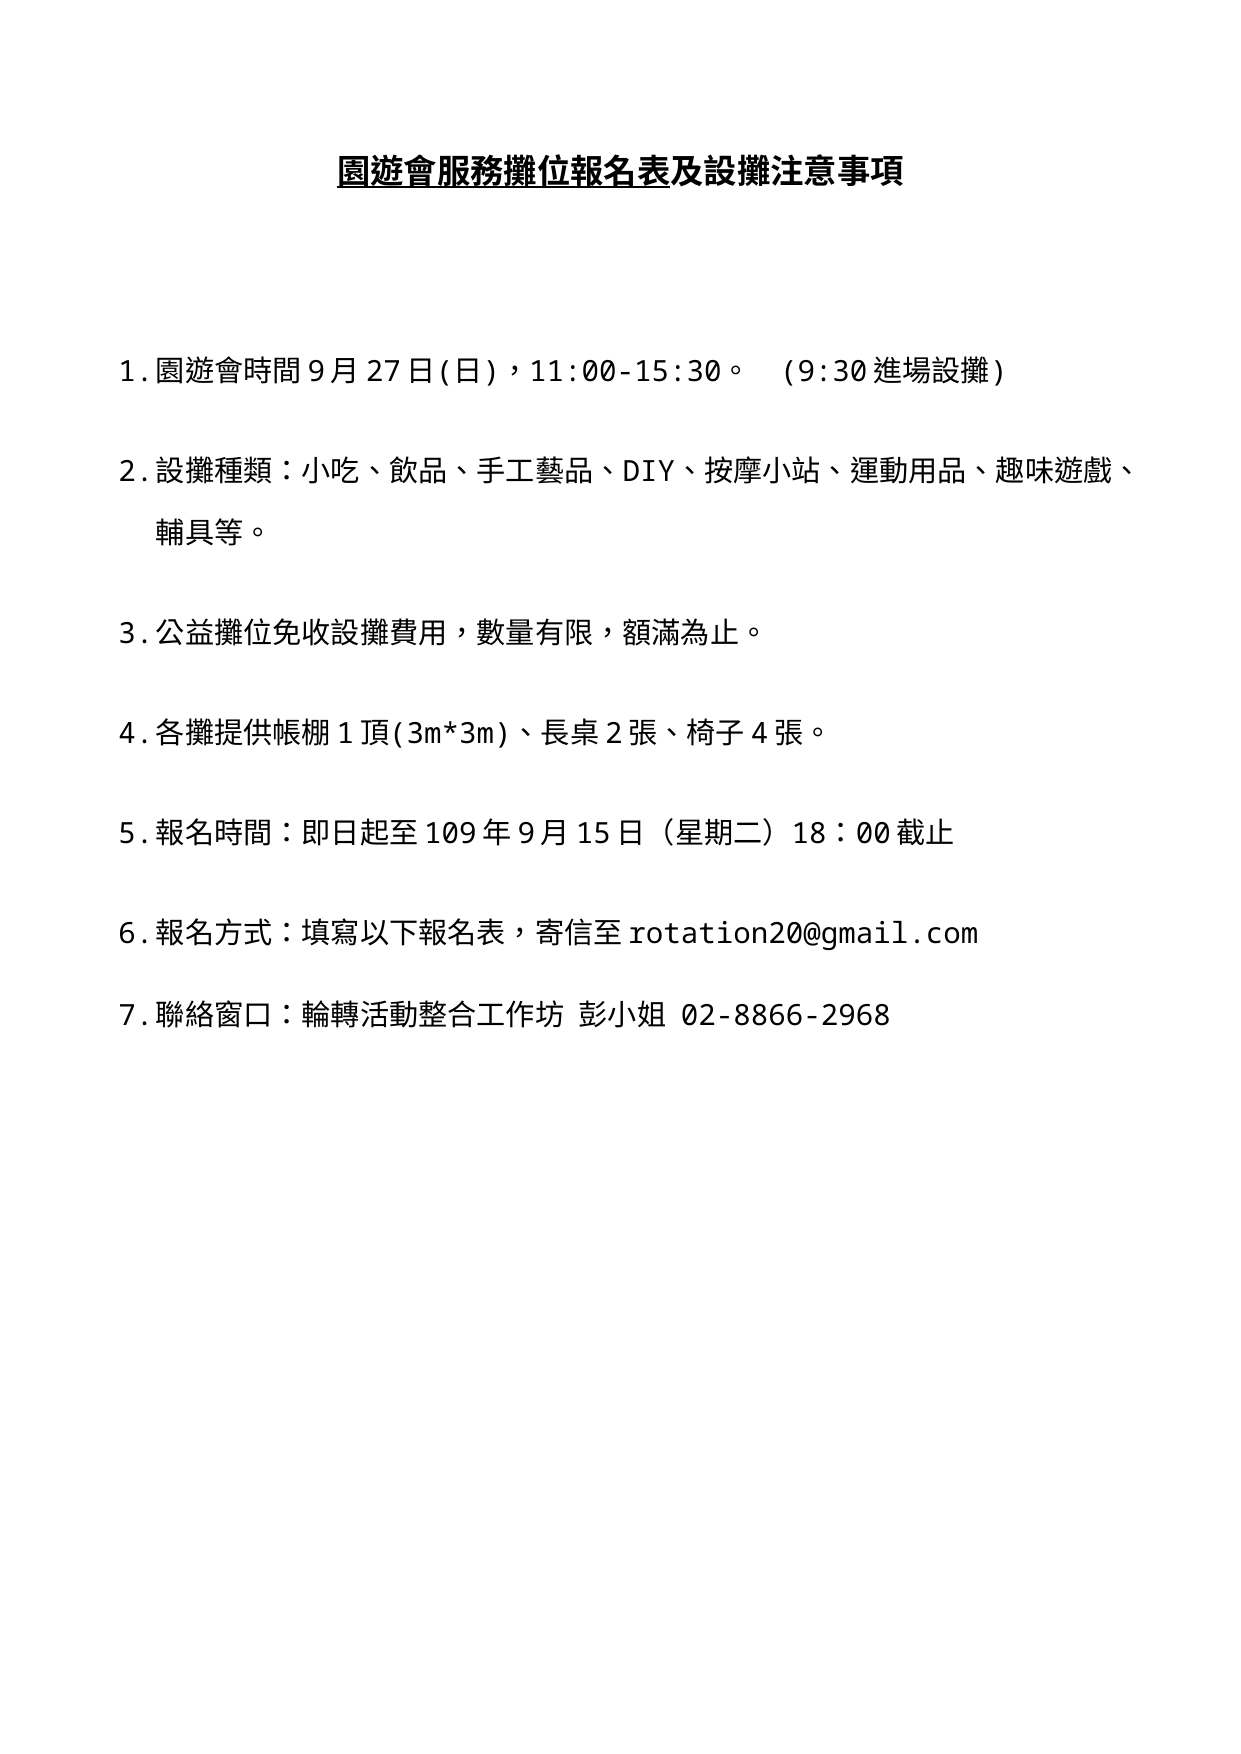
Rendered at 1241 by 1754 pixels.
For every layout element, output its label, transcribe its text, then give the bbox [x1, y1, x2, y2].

list 設攤種類：小吃、飲品、手工藝品、DIY、按摩小站、運動用品、趣味遊戲、輔具等。 [118, 427, 1122, 552]
list 各攤提供帳棚1頂(3m*3m)、長桌2張、椅子4張。 [118, 689, 1122, 752]
list 報名時間：即日起至109年9月15日（星期二）18：00截止 [118, 789, 1122, 852]
text 園遊會服務攤位報名表及設攤注意事項 [118, 127, 1122, 189]
list 公益攤位免收設攤費用，數量有限，額滿為止。 [118, 589, 1122, 652]
list 園遊會時間9月27日(日)，11:00-15:30。 (9:30進場設攤) [118, 327, 1122, 389]
list 報名方式：填寫以下報名表，寄信至rotation20@gmail.com [118, 889, 1122, 952]
list 聯絡窗口：輪轉活動整合工作坊 彭小姐 02-8866-2968 [118, 971, 1122, 1033]
